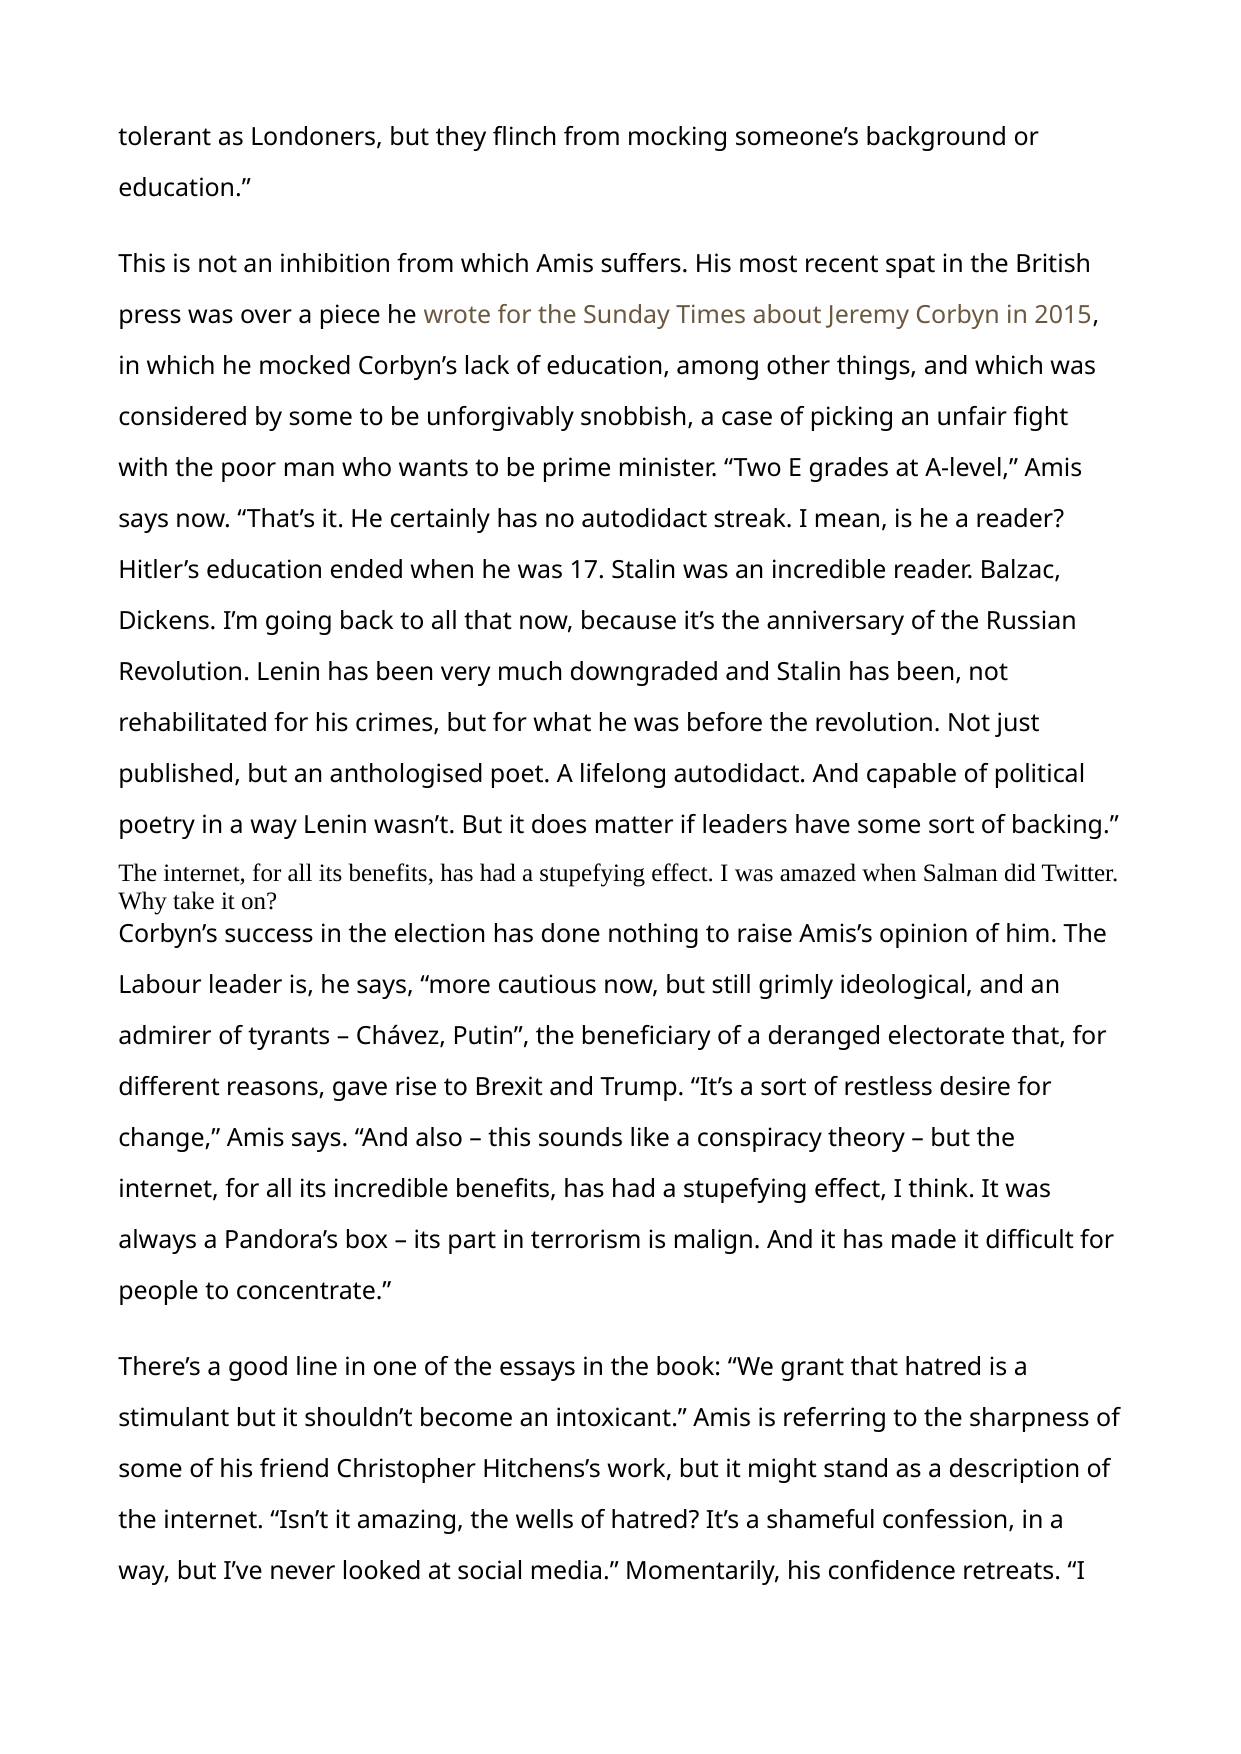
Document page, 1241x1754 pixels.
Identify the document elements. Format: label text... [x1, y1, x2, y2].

text Corbyn’s success in the election has done nothing to raise Amis’s opinion of him. The Labour leader is, he says, “more cautious now, but still grimly ideological, and an admirer of tyrants – Chávez, Putin”, the beneficiary of a deranged electorate that, for different reasons, gave rise to Brexit and Trump. “It’s a sort of restless desire for change,” Amis says. “And also – this sounds like a conspiracy theory – but the internet, for all its incredible benefits, has had a stupefying effect, I think. It was always a Pandora’s box – its part in terrorism is malign. And it has made it difficult for people to concentrate.” [118, 915, 1122, 1307]
text The internet, for all its benefits, has had a stupefying effect. I was amazed when Salman did Twitter. Why take it on? [118, 858, 1122, 915]
text This is not an inhibition from which Amis suffers. His most recent spat in the British press was over a piece he wrote for the Sunday Times about Jeremy Corbyn in 2015, in which he mocked Corbyn’s lack of education, among other things, and which was considered by some to be unforgivably snobbish, a case of picking an unfair fight with the poor man who wants to be prime minister. “Two E grades at A-level,” Amis says now. “That’s it. He certainly has no autodidact streak. I mean, is he a reader? Hitler’s education ended when he was 17. Stalin was an incredible reader. Balzac, Dickens. I’m going back to all that now, because it’s the anniversary of the Russian Revolution. Lenin has been very much downgraded and Stalin has been, not rehabilitated for his crimes, but for what he was before the revolution. Not just published, but an anthologised poet. A lifelong autodidact. And capable of political poetry in a way Lenin wasn’t. But it does matter if leaders have some sort of backing.” [118, 245, 1122, 841]
text tolerant as Londoners, but they flinch from mocking someone’s background or education.” [118, 118, 1122, 203]
text There’s a good line in one of the essays in the book: “We grant that hatred is a stimulant but it shouldn’t become an intoxicant.” Amis is referring to the sharpness of some of his friend Christopher Hitchens’s work, but it might stand as a description of the internet. “Isn’t it amazing, the wells of hatred? It’s a shameful confession, in a way, but I’ve never looked at social media.” Momentarily, his confidence retreats. “I [118, 1348, 1122, 1587]
